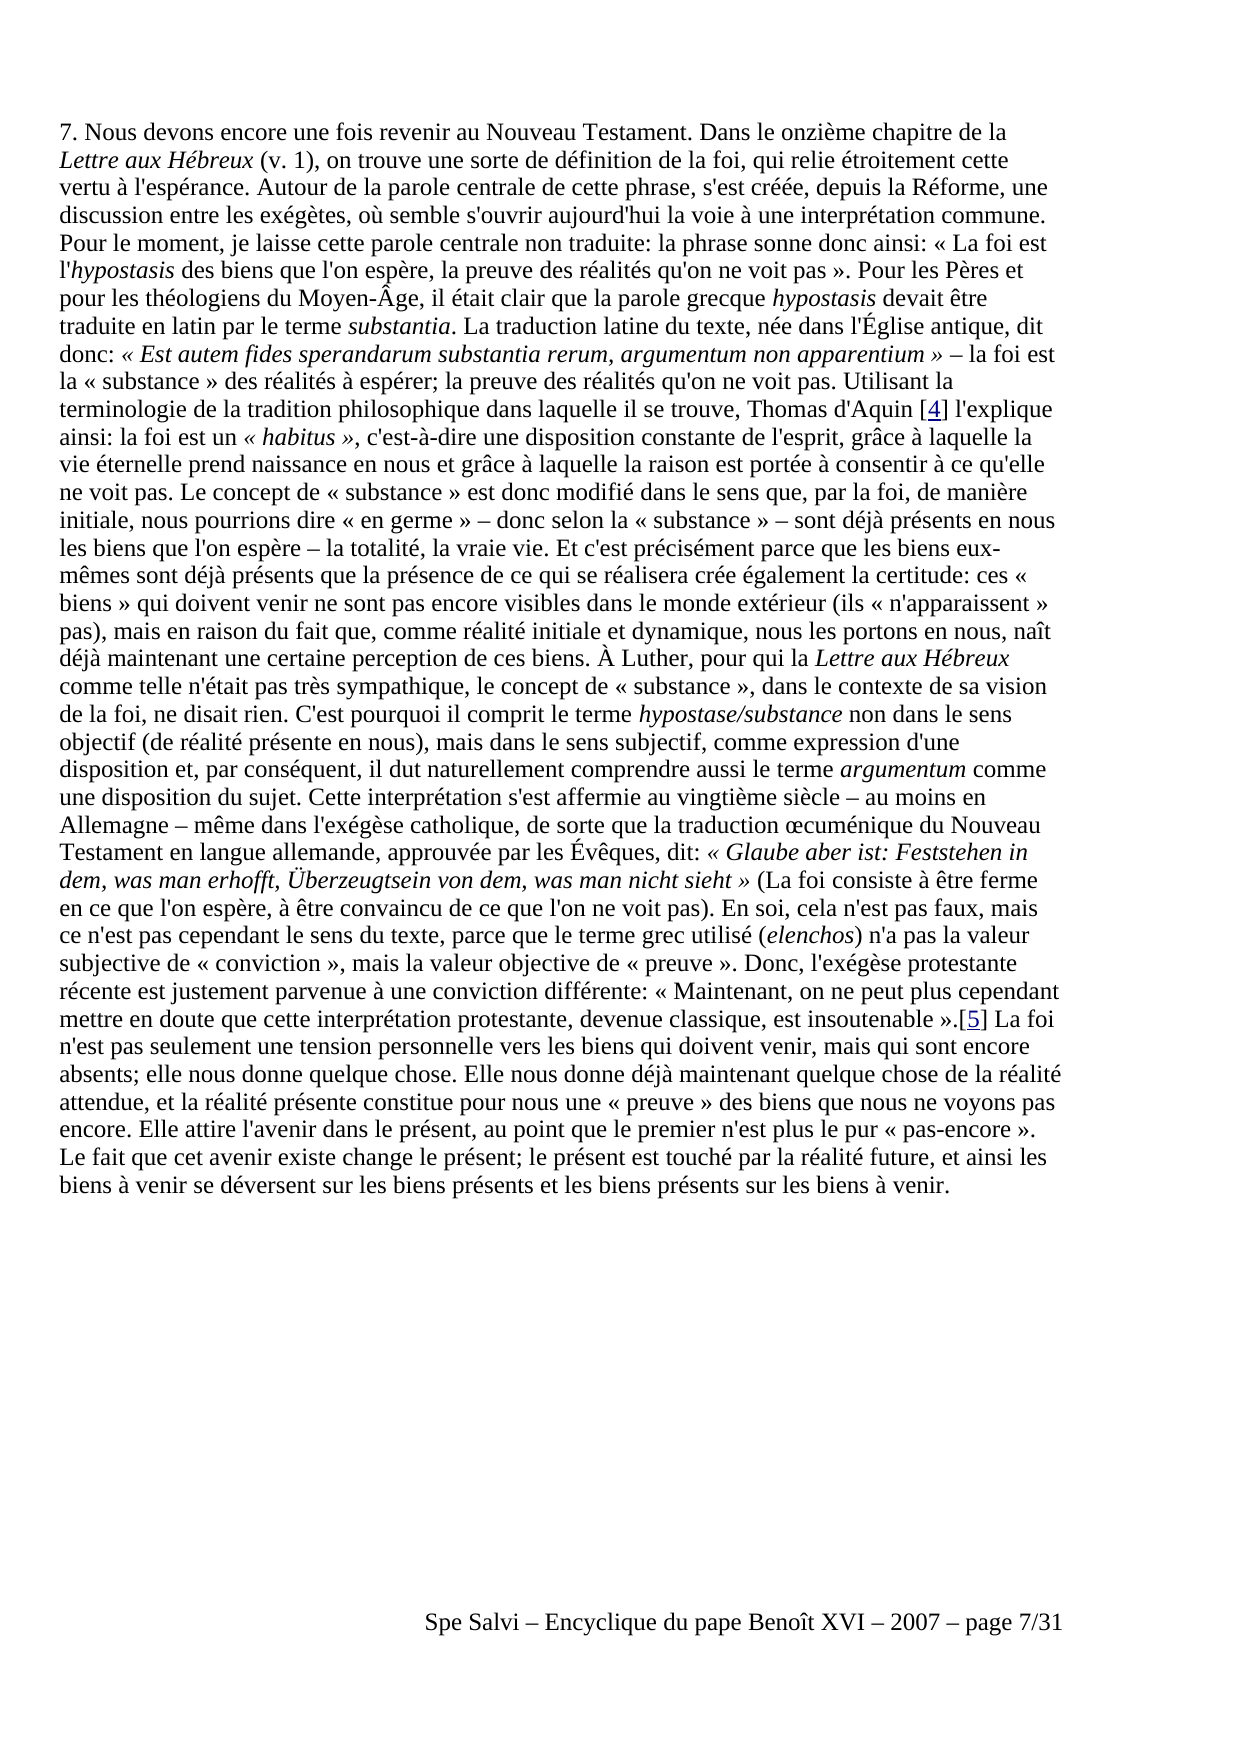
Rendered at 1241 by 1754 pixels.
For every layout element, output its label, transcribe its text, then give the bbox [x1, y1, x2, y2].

subtitle 7. Nous devons encore une fois revenir au Nouveau Testament. Dans le onzième chapitre de la Lettre aux Hébreux (v. 1), on trouve une sorte de définition de la foi, qui relie étroitement cette vertu à l'espérance. Autour de la parole centrale de cette phrase, s'est créée, depuis la Réforme, une discussion entre les exégètes, où semble s'ouvrir aujourd'hui la voie à une interprétation commune. Pour le moment, je laisse cette parole centrale non traduite: la phrase sonne donc ainsi: « La foi est l'hypostasis des biens que l'on espère, la preuve des réalités qu'on ne voit pas ». Pour les Pères et pour les théologiens du Moyen-Âge, il était clair que la parole grecque hypostasis devait être traduite en latin par le terme substantia. La traduction latine du texte, née dans l'Église antique, dit donc: « Est autem fides sperandarum substantia rerum, argumentum non apparentium » – la foi est la « substance » des réalités à espérer; la preuve des réalités qu'on ne voit pas. Utilisant la terminologie de la tradition philosophique dans laquelle il se trouve, Thomas d'Aquin [4] l'explique ainsi: la foi est un « habitus », c'est-à-dire une disposition constante de l'esprit, grâce à laquelle la vie éternelle prend naissance en nous et grâce à laquelle la raison est portée à consentir à ce qu'elle ne voit pas. Le concept de « substance » est donc modifié dans le sens que, par la foi, de manière initiale, nous pourrions dire « en germe » – donc selon la « substance » – sont déjà présents en nous les biens que l'on espère – la totalité, la vraie vie. Et c'est précisément parce que les biens eux-mêmes sont déjà présents que la présence de ce qui se réalisera crée également la certitude: ces « biens » qui doivent venir ne sont pas encore visibles dans le monde extérieur (ils « n'apparaissent » pas), mais en raison du fait que, comme réalité initiale et dynamique, nous les portons en nous, naît déjà maintenant une certaine perception de ces biens. À Luther, pour qui la Lettre aux Hébreux comme telle n'était pas très sympathique, le concept de « substance », dans le contexte de sa vision de la foi, ne disait rien. C'est pourquoi il comprit le terme hypostase/substance non dans le sens objectif (de réalité présente en nous), mais dans le sens subjectif, comme expression d'une disposition et, par conséquent, il dut naturellement comprendre aussi le terme argumentum comme une disposition du sujet. Cette interprétation s'est affermie au vingtième siècle – au moins en Allemagne – même dans l'exégèse catholique, de sorte que la traduction œcuménique du Nouveau Testament en langue allemande, approuvée par les Évêques, dit: « Glaube aber ist: Feststehen in dem, was man erhofft, Überzeugtsein von dem, was man nicht sieht » (La foi consiste à être ferme en ce que l'on espère, à être convaincu de ce que l'on ne voit pas). En soi, cela n'est pas faux, mais ce n'est pas cependant le sens du texte, parce que le terme grec utilisé (elenchos) n'a pas la valeur subjective de « conviction », mais la valeur objective de « preuve ». Donc, l'exégèse protestante récente est justement parvenue à une conviction différente: « Maintenant, on ne peut plus cependant mettre en doute que cette interprétation protestante, devenue classique, est insoutenable ».[5] La foi n'est pas seulement une tension personnelle vers les biens qui doivent venir, mais qui sont encore absents; elle nous donne quelque chose. Elle nous donne déjà maintenant quelque chose de la réalité attendue, et la réalité présente constitue pour nous une « preuve » des biens que nous ne voyons pas encore. Elle attire l'avenir dans le présent, au point que le premier n'est plus le pur « pas-encore ». Le fait que cet avenir existe change le présent; le présent est touché par la réalité future, et ainsi les biens à venir se déversent sur les biens présents et les biens présents sur les biens à venir. [59, 118, 1063, 1199]
